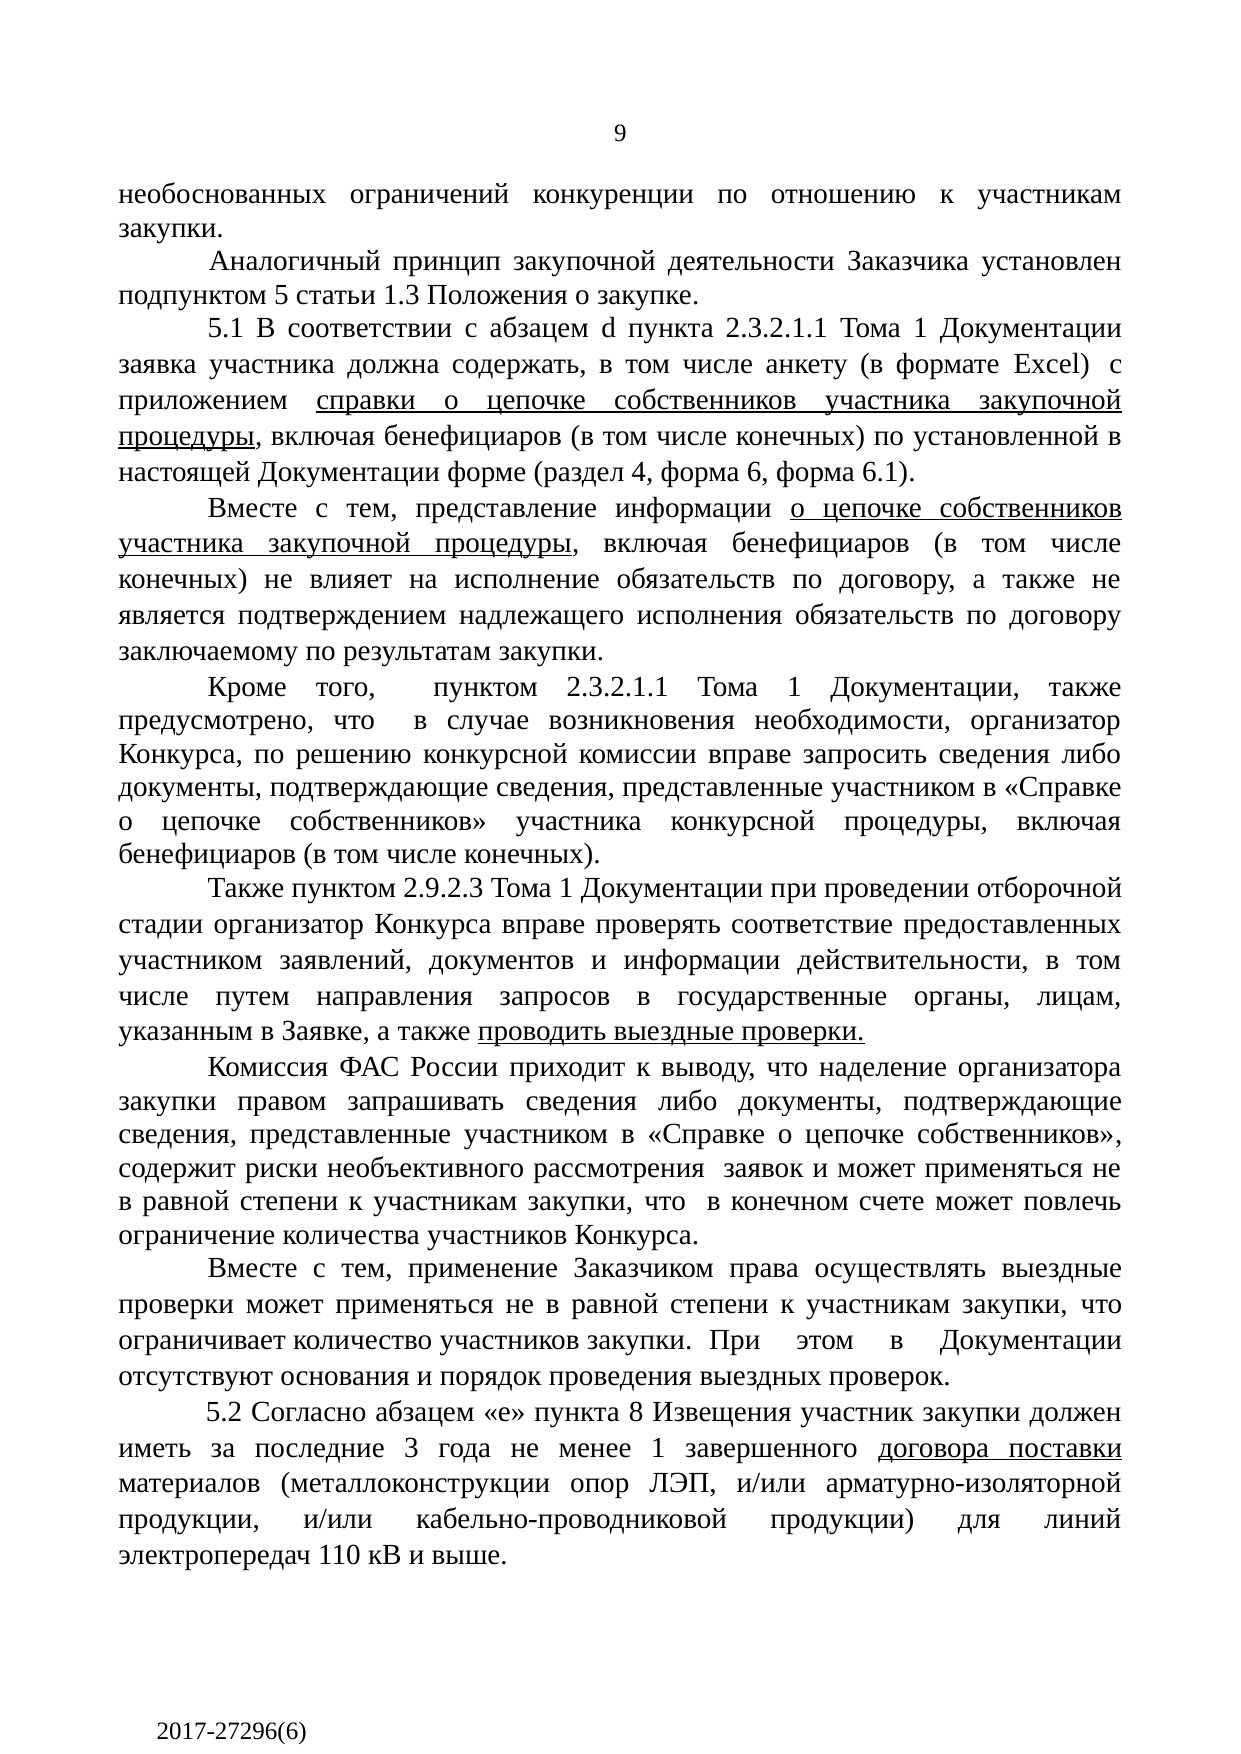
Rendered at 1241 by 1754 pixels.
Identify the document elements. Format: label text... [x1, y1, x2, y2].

text Кроме того, пунктом 2.3.2.1.1 Тома 1 Документации, также предусмотрено, что в случае возникновения необходимости, организатор Конкурса, по решению конкурсной комиссии вправе запросить сведения либо документы, подтверждающие сведения, представленные участником в «Справке о цепочке собственников» участника конкурсной процедуры, включая бенефициаров (в том числе конечных). [118, 669, 1122, 870]
text 5.2 Согласно абзацем «е» пункта 8 Извещения участник закупки должен иметь за последние 3 года не менее 1 завершенного договора поставки материалов (металлоконструкции опор ЛЭП, и/или арматурно-изоляторной продукции, и/или кабельно-проводниковой продукции) для линий электропередач 110 кВ и выше. [118, 1394, 1122, 1571]
text необоснованных ограничений конкуренции по отношению к участникам закупки. [118, 176, 1122, 243]
text Комиссия ФАС России приходит к выводу, что наделение организатора закупки правом запрашивать сведения либо документы, подтверждающие сведения, представленные участником в «Справке о цепочке собственников», содержит риски необъективного рассмотрения заявок и может применяться не в равной степени к участникам закупки, что в конечном счете может повлечь ограничение количества участников Конкурса. [118, 1049, 1122, 1251]
text Также пунктом 2.9.2.3 Тома 1 Документации при проведении отборочной стадии организатор Конкурса вправе проверять соответствие предоставленных участником заявлений, документов и информации действительности, в том числе путем направления запросов в государственные органы, лицам, указанным в Заявке, а также проводить выездные проверки. [118, 870, 1122, 1047]
text Вместе с тем, применение Заказчиком права осуществлять выездные проверки может применяться не в равной степени к участникам закупки, что ограничивает количество участников закупки. При этом в Документации отсутствуют основания и порядок проведения выездных проверок. [118, 1251, 1122, 1392]
text Аналогичный принцип закупочной деятельности Заказчика установлен подпунктом 5 статьи 1.3 Положения о закупке. [118, 243, 1122, 311]
text Вместе с тем, представление информации о цепочке собственников участника закупочной процедуры, включая бенефициаров (в том числе конечных) не влияет на исполнение обязательств по договору, а также не является подтверждением надлежащего исполнения обязательств по договору заключаемому по результатам закупки. [118, 490, 1122, 667]
text 5.1 В соответствии с абзацем d пункта 2.3.2.1.1 Тома 1 Документации заявка участника должна содержать, в том числе анкету (в формате Excel) с приложением справки о цепочке собственников участника закупочной процедуры, включая бенефициаров (в том числе конечных) по установленной в настоящей Документации форме (раздел 4, форма 6, форма 6.1). [118, 311, 1122, 487]
